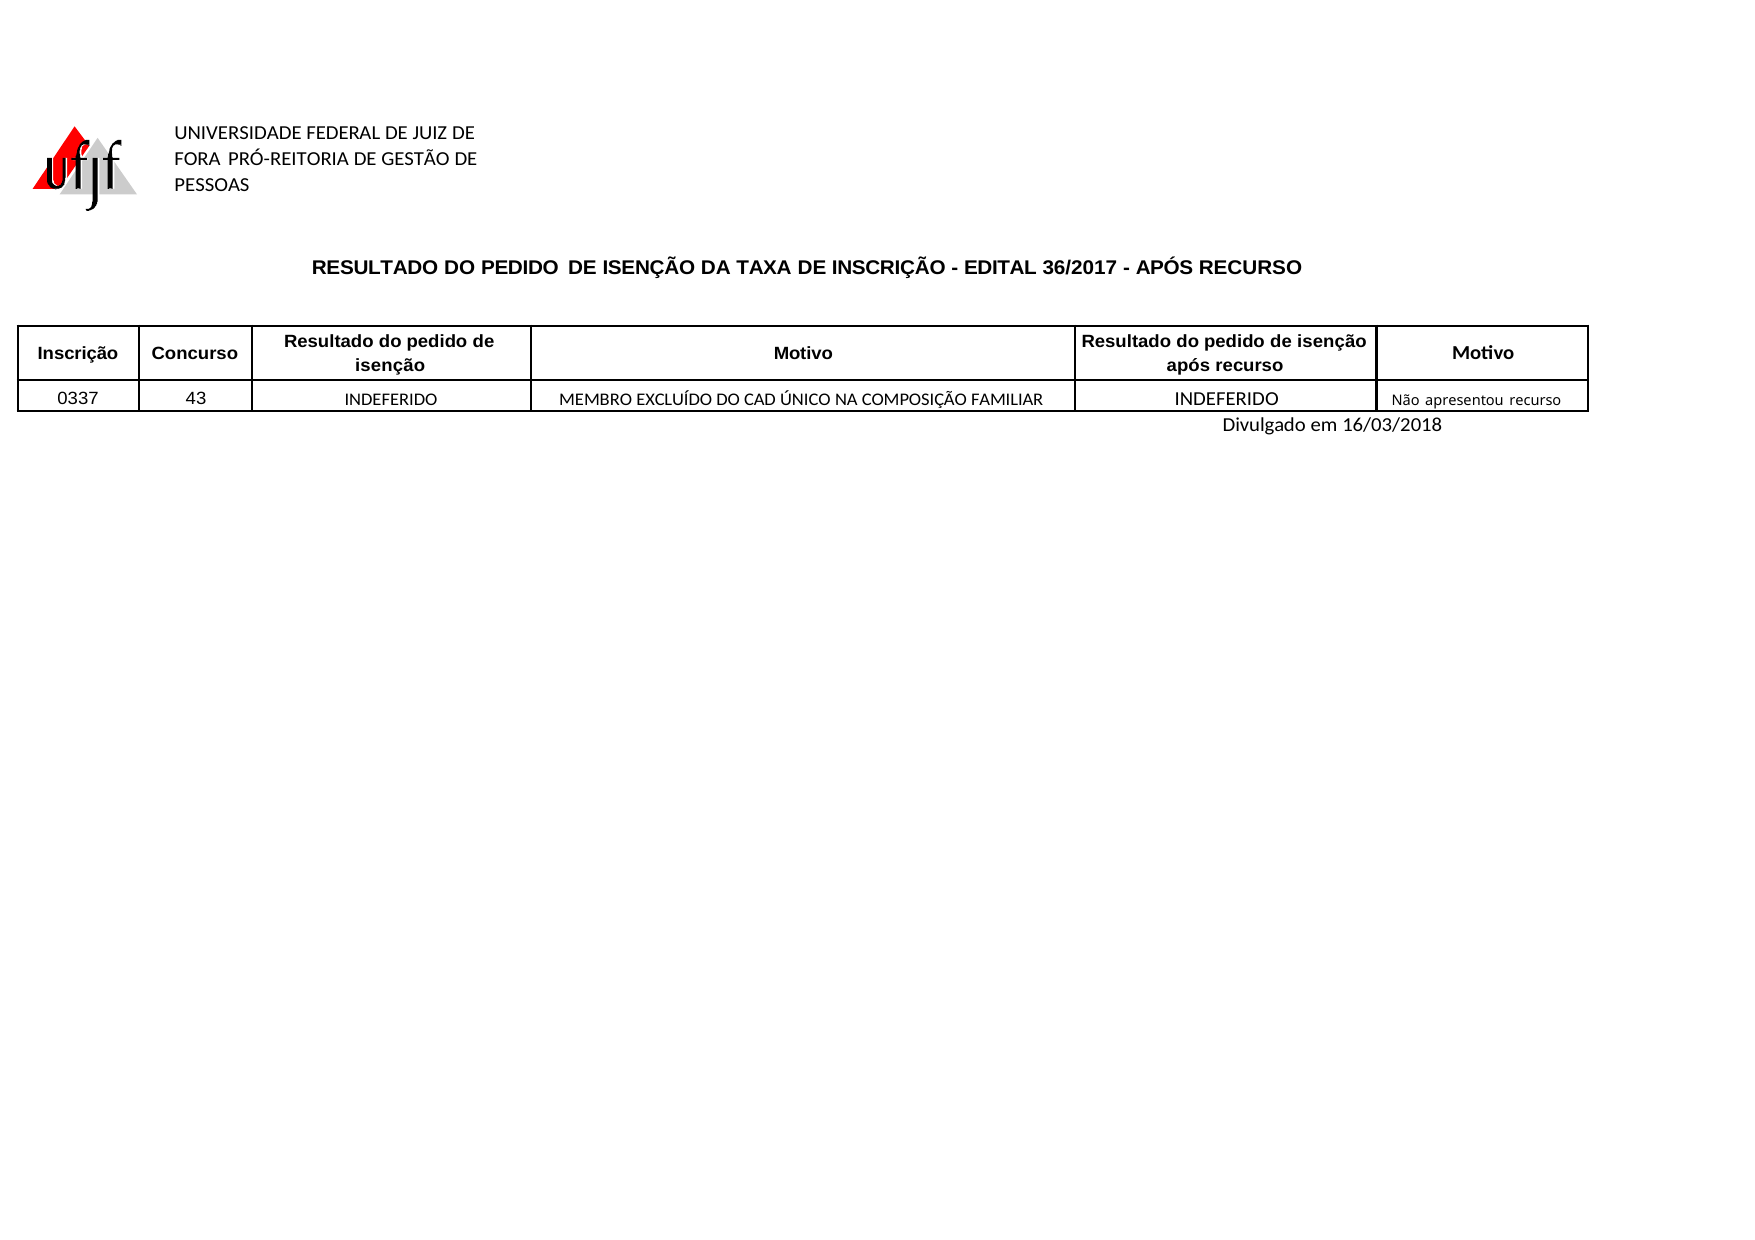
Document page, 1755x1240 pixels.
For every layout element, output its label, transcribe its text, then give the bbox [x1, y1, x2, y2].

table_header Motivo [1378, 327, 1587, 379]
table_cell 43 [140, 381, 251, 410]
text UNIVERSIDADE FEDERAL DE JUIZ DE FORA PRÓ-REITORIA DE GESTÃO DE PESSOAS [174, 120, 512, 197]
text Divulgado em 16/03/2018 [6, 412, 1442, 436]
text RESULTADO DO PEDIDO DE ISENÇÃO DA TAXA DE INSCRIÇÃO - EDITAL 36/2017 - APÓS RECURSO [312, 256, 1600, 279]
table_cell Não apresentou recurso [1378, 381, 1587, 410]
table_header Inscrição [19, 327, 138, 379]
table_header Concurso [140, 327, 251, 379]
table_header Resultado do pedido de isenção após recurso [1076, 327, 1375, 379]
table_header Motivo [532, 327, 1074, 379]
table_cell 0337 [19, 381, 138, 410]
table_cell INDEFERIDO [1076, 381, 1375, 410]
table_header Resultado do pedido de isenção [253, 327, 530, 379]
table_cell MEMBRO EXCLUÍDO DO CAD ÚNICO NA COMPOSIÇÃO FAMILIAR [532, 381, 1074, 410]
table_cell INDEFERIDO [253, 381, 530, 410]
